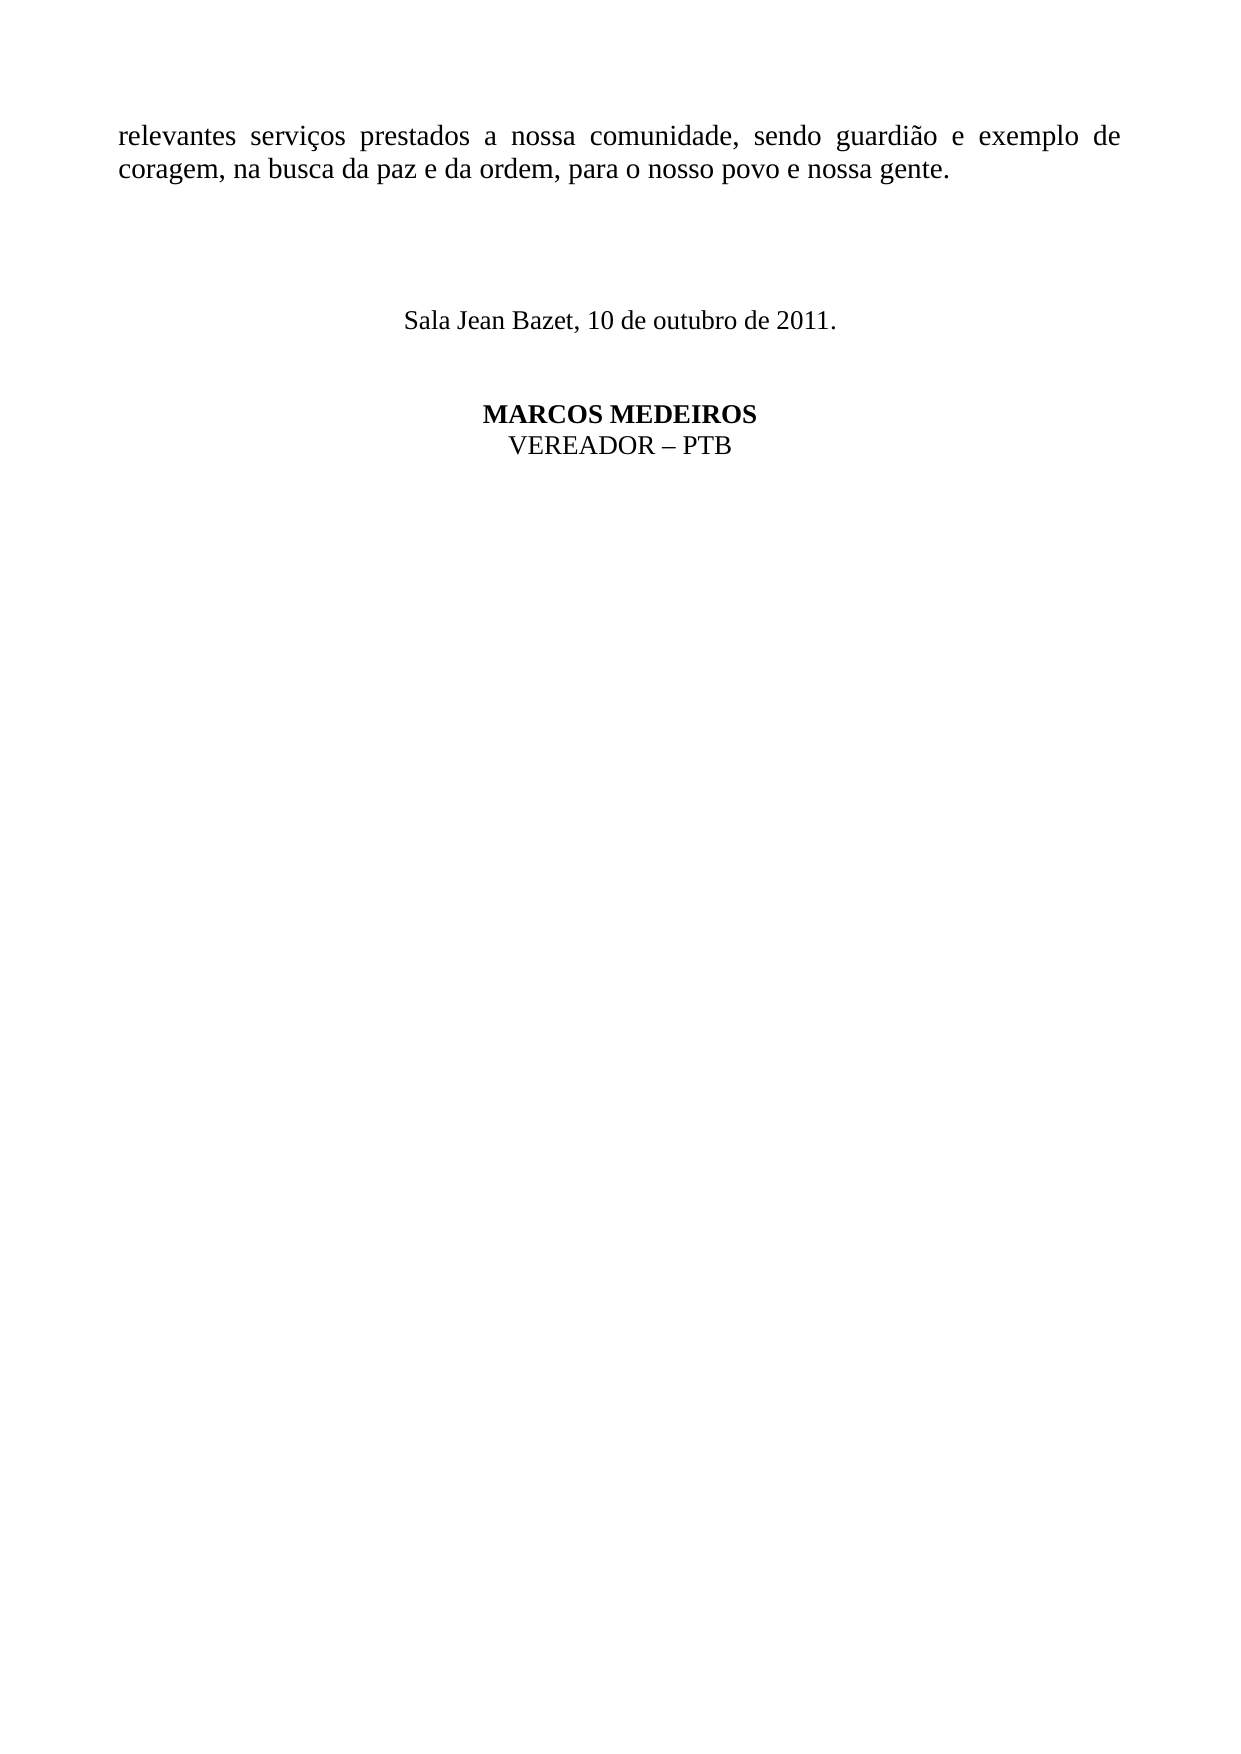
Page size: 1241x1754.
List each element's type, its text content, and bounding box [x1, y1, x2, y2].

text Sala Jean Bazet, 10 de outubro de 2011. [118, 304, 1122, 336]
text relevantes serviços prestados a nossa comunidade, sendo guardião e exemplo de coragem, na busca da paz e da ordem, para o nosso povo e nossa gente. [118, 118, 1122, 185]
text VEREADOR – PTB [118, 429, 1122, 460]
text MARCOS MEDEIROS [118, 398, 1122, 429]
